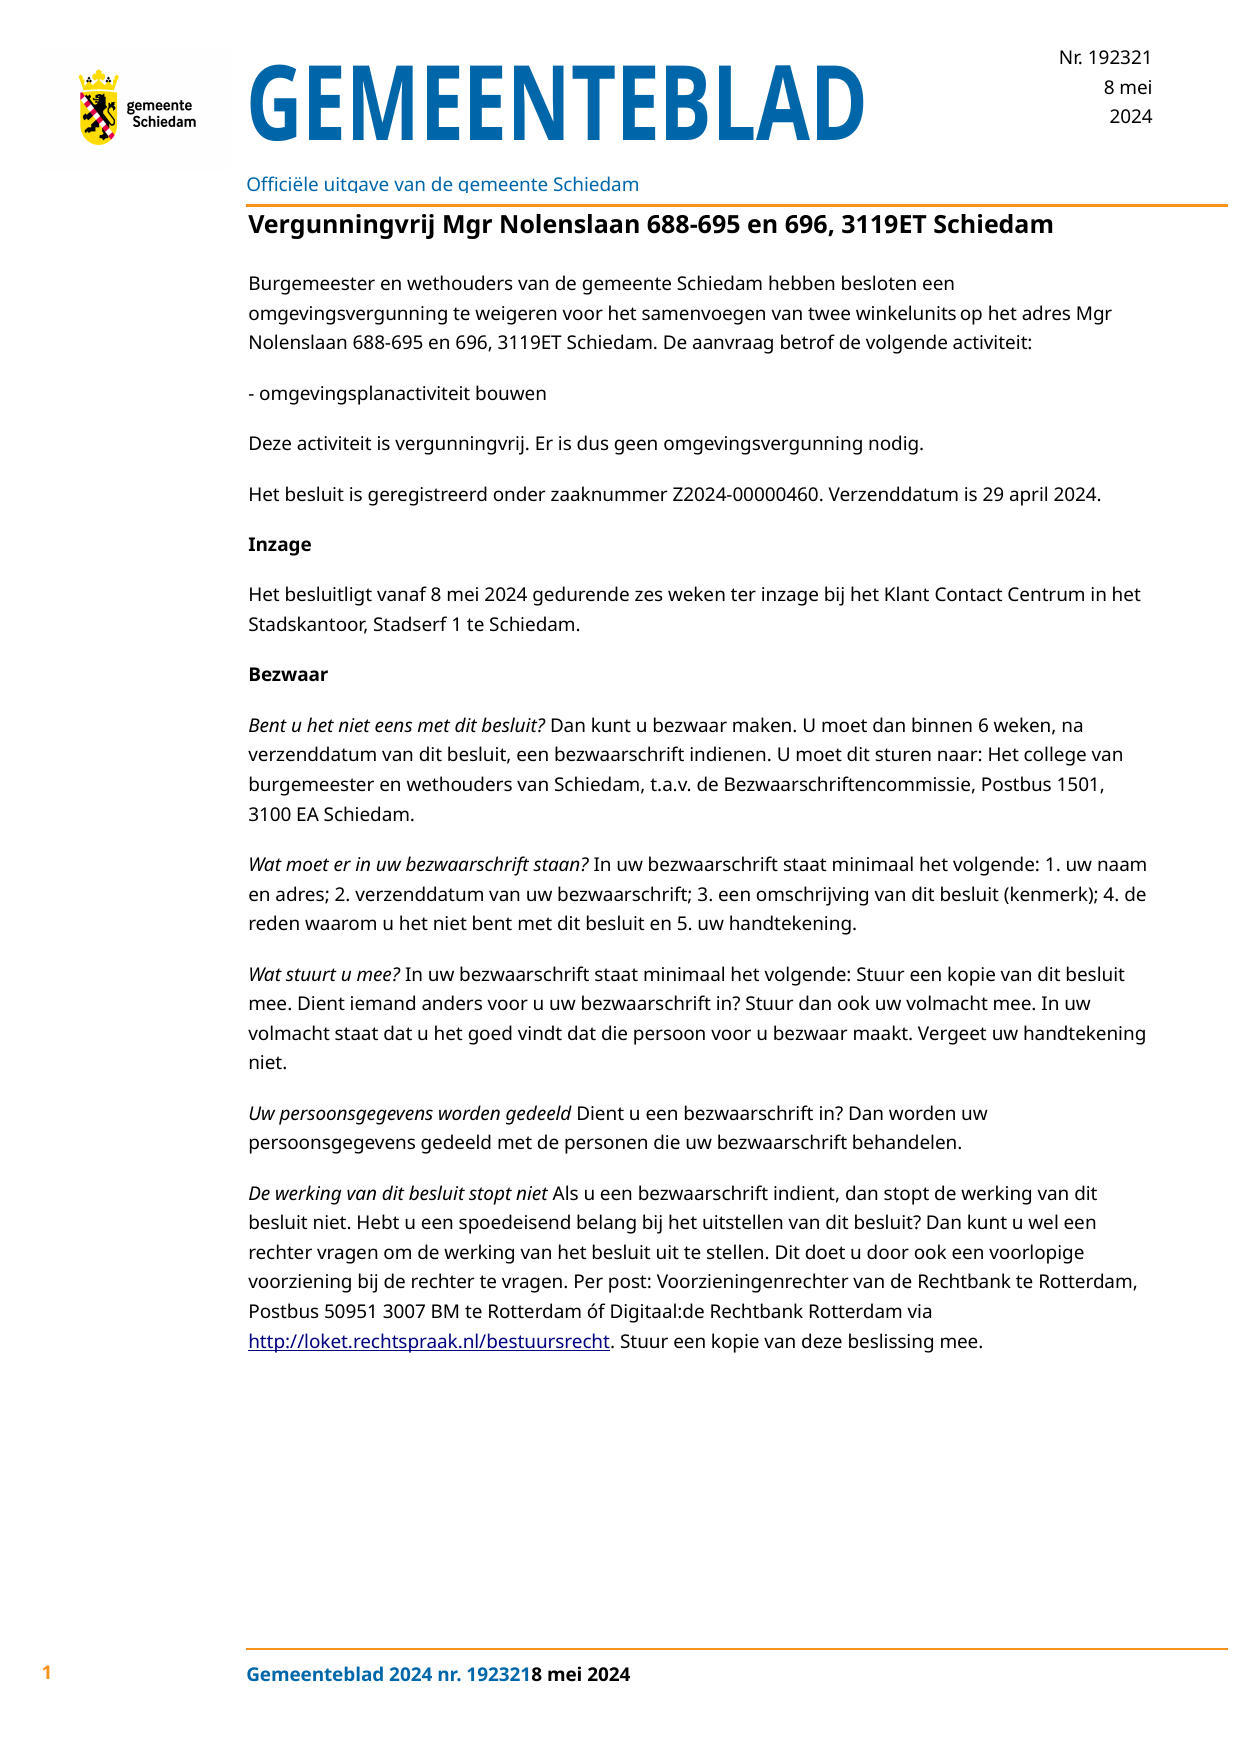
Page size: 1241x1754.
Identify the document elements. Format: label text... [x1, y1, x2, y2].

text Het besluit is geregistreerd onder zaaknummer Z2024-00000460. Verzenddatum is 29 april 2024. [248, 481, 1152, 506]
text Wat stuurt u mee? In uw bezwaarschrift staat minimaal het volgende: Stuur een kopie van dit besluit mee. Dient iemand anders voor u uw bezwaarschrift in? Stuur dan ook uw volmacht mee. In uw volmacht staat dat u het goed vindt dat die persoon voor u bezwaar maakt. Vergeet uw handtekening niet. [248, 961, 1152, 1075]
text Bezwaar [248, 662, 1152, 687]
text Burgemeester en wethouders van de gemeente Schiedam hebben besloten een omgevingsvergunning te weigeren voor het samenvoegen van twee winkelunits op het adres Mgr Nolenslaan 688-695 en 696, 3119ET Schiedam. De aanvraag betrof de volgende activiteit: [248, 270, 1152, 355]
text Uw persoonsgegevens worden gedeeld Dient u een bezwaarschrift in? Dan worden uw persoonsgegevens gedeeld met de personen die uw bezwaarschrift behandelen. [248, 1100, 1152, 1155]
text Inzage [248, 531, 1152, 557]
text De werking van dit besluit stopt niet Als u een bezwaarschrift indient, dan stopt de werking van dit besluit niet. Hebt u een spoedeisend belang bij het uitstellen van dit besluit? Dan kunt u wel een rechter vragen om de werking van het besluit uit te stellen. Dit doet u door ook een voorlopige voorziening bij de rechter te vragen. Per post: Voorzieningenrechter van de Rechtbank te Rotterdam, Postbus 50951 3007 BM te Rotterdam óf Digitaal:de Rechtbank Rotterdam via http://loket.rechtspraak.nl/bestuursrecht. Stuur een kopie van deze beslissing mee. [248, 1180, 1152, 1353]
text Wat moet er in uw bezwaarschrift staan? In uw bezwaarschrift staat minimaal het volgende: 1. uw naam en adres; 2. verzenddatum van uw bezwaarschrift; 3. een omschrijving van dit besluit (kenmerk); 4. de reden waarom u het niet bent met dit besluit en 5. uw handtekening. [248, 851, 1152, 936]
text - omgevingsplanactiviteit bouwen [248, 380, 1152, 406]
text Deze activiteit is vergunningvrij. Er is dus geen omgevingsvergunning nodig. [248, 430, 1152, 456]
text Vergunningvrij Mgr Nolenslaan 688-695 en 696, 3119ET Schiedam [248, 207, 1152, 241]
picture [41, 47, 231, 172]
text Bent u het niet eens met dit besluit? Dan kunt u bezwaar maken. U moet dan binnen 6 weken, na verzenddatum van dit besluit, een bezwaarschrift indienen. U moet dit sturen naar: Het college van burgemeester en wethouders van Schiedam, t.a.v. de Bezwaarschriftencommissie, Postbus 1501, 3100 EA Schiedam. [248, 712, 1152, 826]
text Het besluitligt vanaf 8 mei 2024 gedurende zes weken ter inzage bij het Klant Contact Centrum in het Stadskantoor, Stadserf 1 te Schiedam. [248, 582, 1152, 637]
